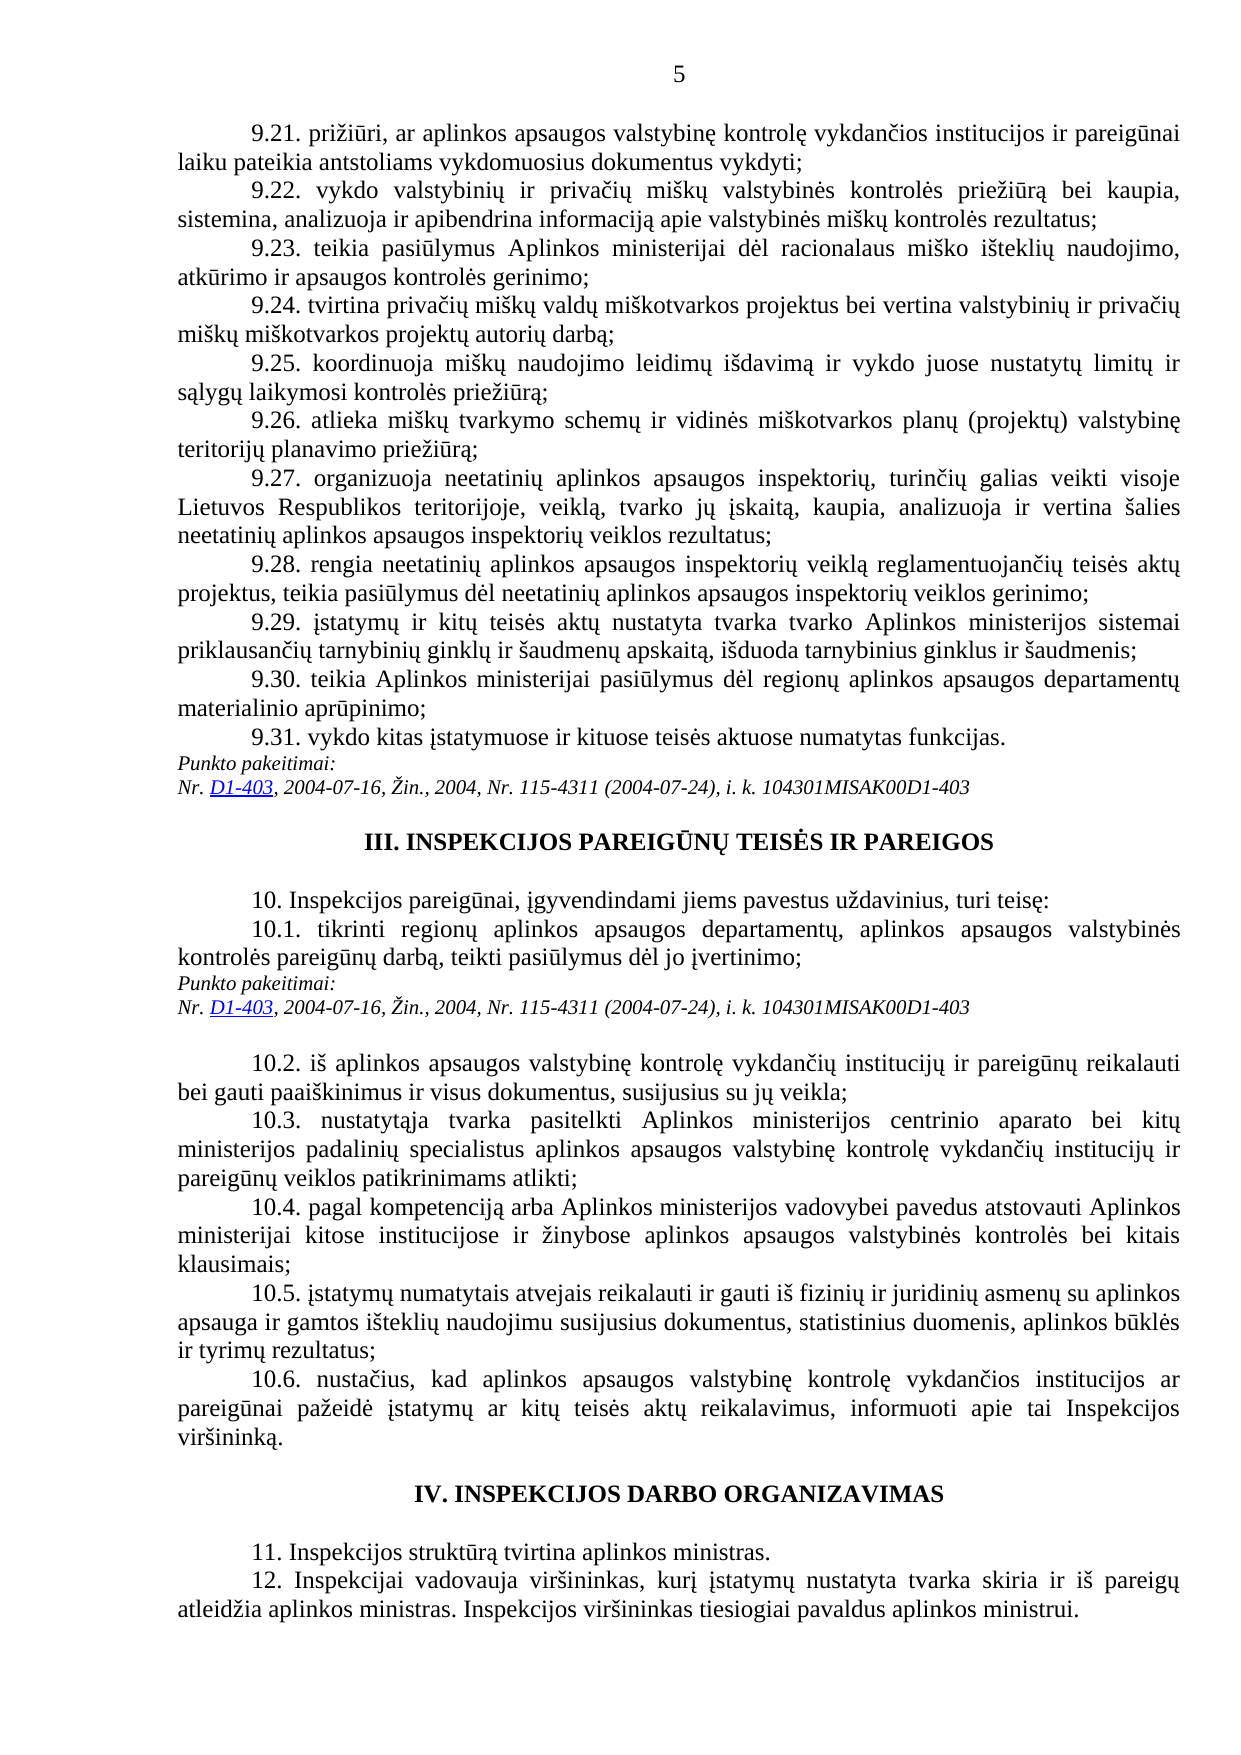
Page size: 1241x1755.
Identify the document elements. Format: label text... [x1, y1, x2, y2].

text 10.3. nustatytąja tvarka pasitelkti Aplinkos ministerijos centrinio aparato bei kitų ministerijos padalinių specialistus aplinkos apsaugos valstybinę kontrolę vykdančių institucijų ir pareigūnų veiklos patikrinimams atlikti; [177, 1106, 1181, 1192]
text 9.23. teikia pasiūlymus Aplinkos ministerijai dėl racionalaus miško išteklių naudojimo, atkūrimo ir apsaugos kontrolės gerinimo; [177, 233, 1181, 291]
text 12. Inspekcijai vadovauja viršininkas, kurį įstatymų nustatyta tvarka skiria ir iš pareigų atleidžia aplinkos ministras. Inspekcijos viršininkas tiesiogiai pavaldus aplinkos ministrui. [177, 1566, 1181, 1623]
text 10.1. tikrinti regionų aplinkos apsaugos departamentų, aplinkos apsaugos valstybinės kontrolės pareigūnų darbą, teikti pasiūlymus dėl jo įvertinimo; [177, 914, 1181, 971]
text 9.24. tvirtina privačių miškų valdų miškotvarkos projektus bei vertina valstybinių ir privačių miškų miškotvarkos projektų autorių darbą; [177, 291, 1181, 348]
text 9.22. vykdo valstybinių ir privačių miškų valstybinės kontrolės priežiūrą bei kaupia, sistemina, analizuoja ir apibendrina informaciją apie valstybinės miškų kontrolės rezultatus; [177, 176, 1181, 233]
text 10.6. nustačius, kad aplinkos apsaugos valstybinę kontrolę vykdančios institucijos ar pareigūnai pažeidė įstatymų ar kitų teisės aktų reikalavimus, informuoti apie tai Inspekcijos viršininką. [177, 1364, 1181, 1451]
text III. Inspekcijos pareigūnų teisės ir pareigos [177, 827, 1181, 856]
text 10. Inspekcijos pareigūnai, įgyvendindami jiems pavestus uždavinius, turi teisę: [177, 885, 1181, 914]
text 9.28. rengia neetatinių aplinkos apsaugos inspektorių veiklą reglamentuojančių teisės aktų projektus, teikia pasiūlymus dėl neetatinių aplinkos apsaugos inspektorių veiklos gerinimo; [177, 549, 1181, 607]
text 9.30. teikia Aplinkos ministerijai pasiūlymus dėl regionų aplinkos apsaugos departamentų materialinio aprūpinimo; [177, 664, 1181, 722]
text 9.31. vykdo kitas įstatymuose ir kituose teisės aktuose numatytas funkcijas. [177, 722, 1181, 751]
text Nr. D1-403, 2004-07-16, Žin., 2004, Nr. 115-4311 (2004-07-24), i. k. 104301MISAK00D1-403 [177, 775, 1181, 799]
text 9.21. prižiūri, ar aplinkos apsaugos valstybinę kontrolę vykdančios institucijos ir pareigūnai laiku pateikia antstoliams vykdomuosius dokumentus vykdyti; [177, 118, 1181, 176]
text Punkto pakeitimai: [177, 751, 1181, 775]
text Punkto pakeitimai: [177, 971, 1181, 995]
text 9.27. organizuoja neetatinių aplinkos apsaugos inspektorių, turinčių galias veikti visoje Lietuvos Respublikos teritorijoje, veiklą, tvarko jų įskaitą, kaupia, analizuoja ir vertina šalies neetatinių aplinkos apsaugos inspektorių veiklos rezultatus; [177, 463, 1181, 549]
text Nr. D1-403, 2004-07-16, Žin., 2004, Nr. 115-4311 (2004-07-24), i. k. 104301MISAK00D1-403 [177, 995, 1181, 1019]
text 9.29. įstatymų ir kitų teisės aktų nustatyta tvarka tvarko Aplinkos ministerijos sistemai priklausančių tarnybinių ginklų ir šaudmenų apskaitą, išduoda tarnybinius ginklus ir šaudmenis; [177, 607, 1181, 664]
text 9.25. koordinuoja miškų naudojimo leidimų išdavimą ir vykdo juose nustatytų limitų ir sąlygų laikymosi kontrolės priežiūrą; [177, 348, 1181, 406]
text IV. Inspekcijos darbo organizavimas [177, 1479, 1181, 1508]
text 10.2. iš aplinkos apsaugos valstybinę kontrolę vykdančių institucijų ir pareigūnų reikalauti bei gauti paaiškinimus ir visus dokumentus, susijusius su jų veikla; [177, 1048, 1181, 1106]
text 9.26. atlieka miškų tvarkymo schemų ir vidinės miškotvarkos planų (projektų) valstybinę teritorijų planavimo priežiūrą; [177, 406, 1181, 463]
text 11. Inspekcijos struktūrą tvirtina aplinkos ministras. [177, 1537, 1181, 1566]
text 10.5. įstatymų numatytais atvejais reikalauti ir gauti iš fizinių ir juridinių asmenų su aplinkos apsauga ir gamtos išteklių naudojimu susijusius dokumentus, statistinius duomenis, aplinkos būklės ir tyrimų rezultatus; [177, 1278, 1181, 1364]
text 10.4. pagal kompetenciją arba Aplinkos ministerijos vadovybei pavedus atstovauti Aplinkos ministerijai kitose institucijose ir žinybose aplinkos apsaugos valstybinės kontrolės bei kitais klausimais; [177, 1192, 1181, 1278]
